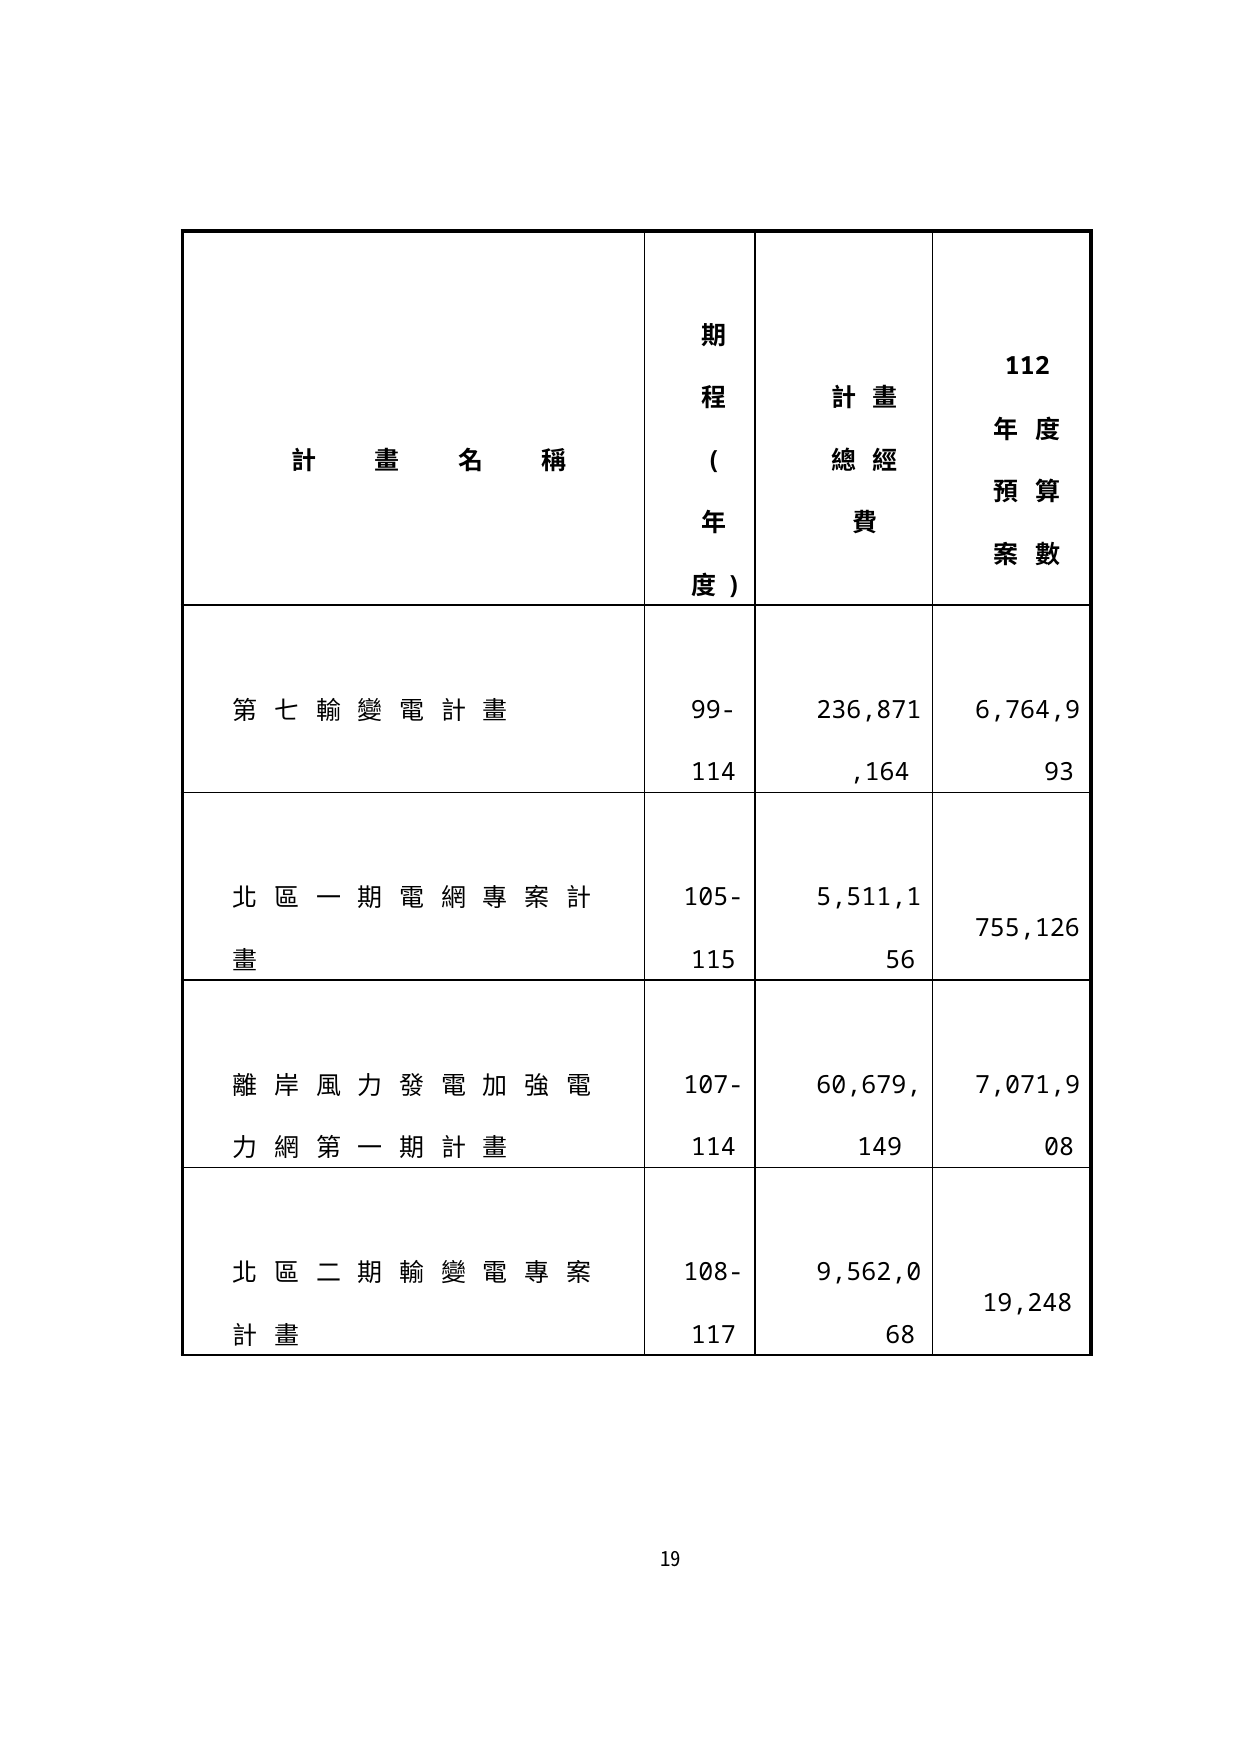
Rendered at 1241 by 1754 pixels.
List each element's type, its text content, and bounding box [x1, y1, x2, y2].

table_header 計畫總經費 [756, 233, 932, 604]
table_cell 755,126 [933, 793, 1089, 979]
table_cell 105-115 [645, 793, 754, 979]
table_cell 6,764,993 [933, 606, 1089, 792]
table_cell 9,562,068 [756, 1168, 932, 1354]
table_cell 5,511,156 [756, 793, 932, 979]
table_header 112年度預算案數 [933, 233, 1089, 604]
table_cell 99-114 [645, 606, 754, 792]
table_cell 北區二期輸變電專案計畫 [184, 1168, 644, 1354]
table_cell 19,248 [933, 1168, 1089, 1354]
table_cell 第七輸變電計畫 [184, 606, 644, 792]
table_header 期程 (年度) [645, 233, 754, 604]
table_cell 107-114 [645, 981, 754, 1167]
table_cell 236,871,164 [756, 606, 932, 792]
table_cell 60,679,149 [756, 981, 932, 1167]
table_cell 108-117 [645, 1168, 754, 1354]
table_header 計 畫 名 稱 [184, 233, 644, 604]
table_cell 離岸風力發電加強電力網第一期計畫 [184, 981, 644, 1167]
table_cell 北區一期電網專案計畫 [184, 793, 644, 979]
table_cell 7,071,908 [933, 981, 1089, 1167]
